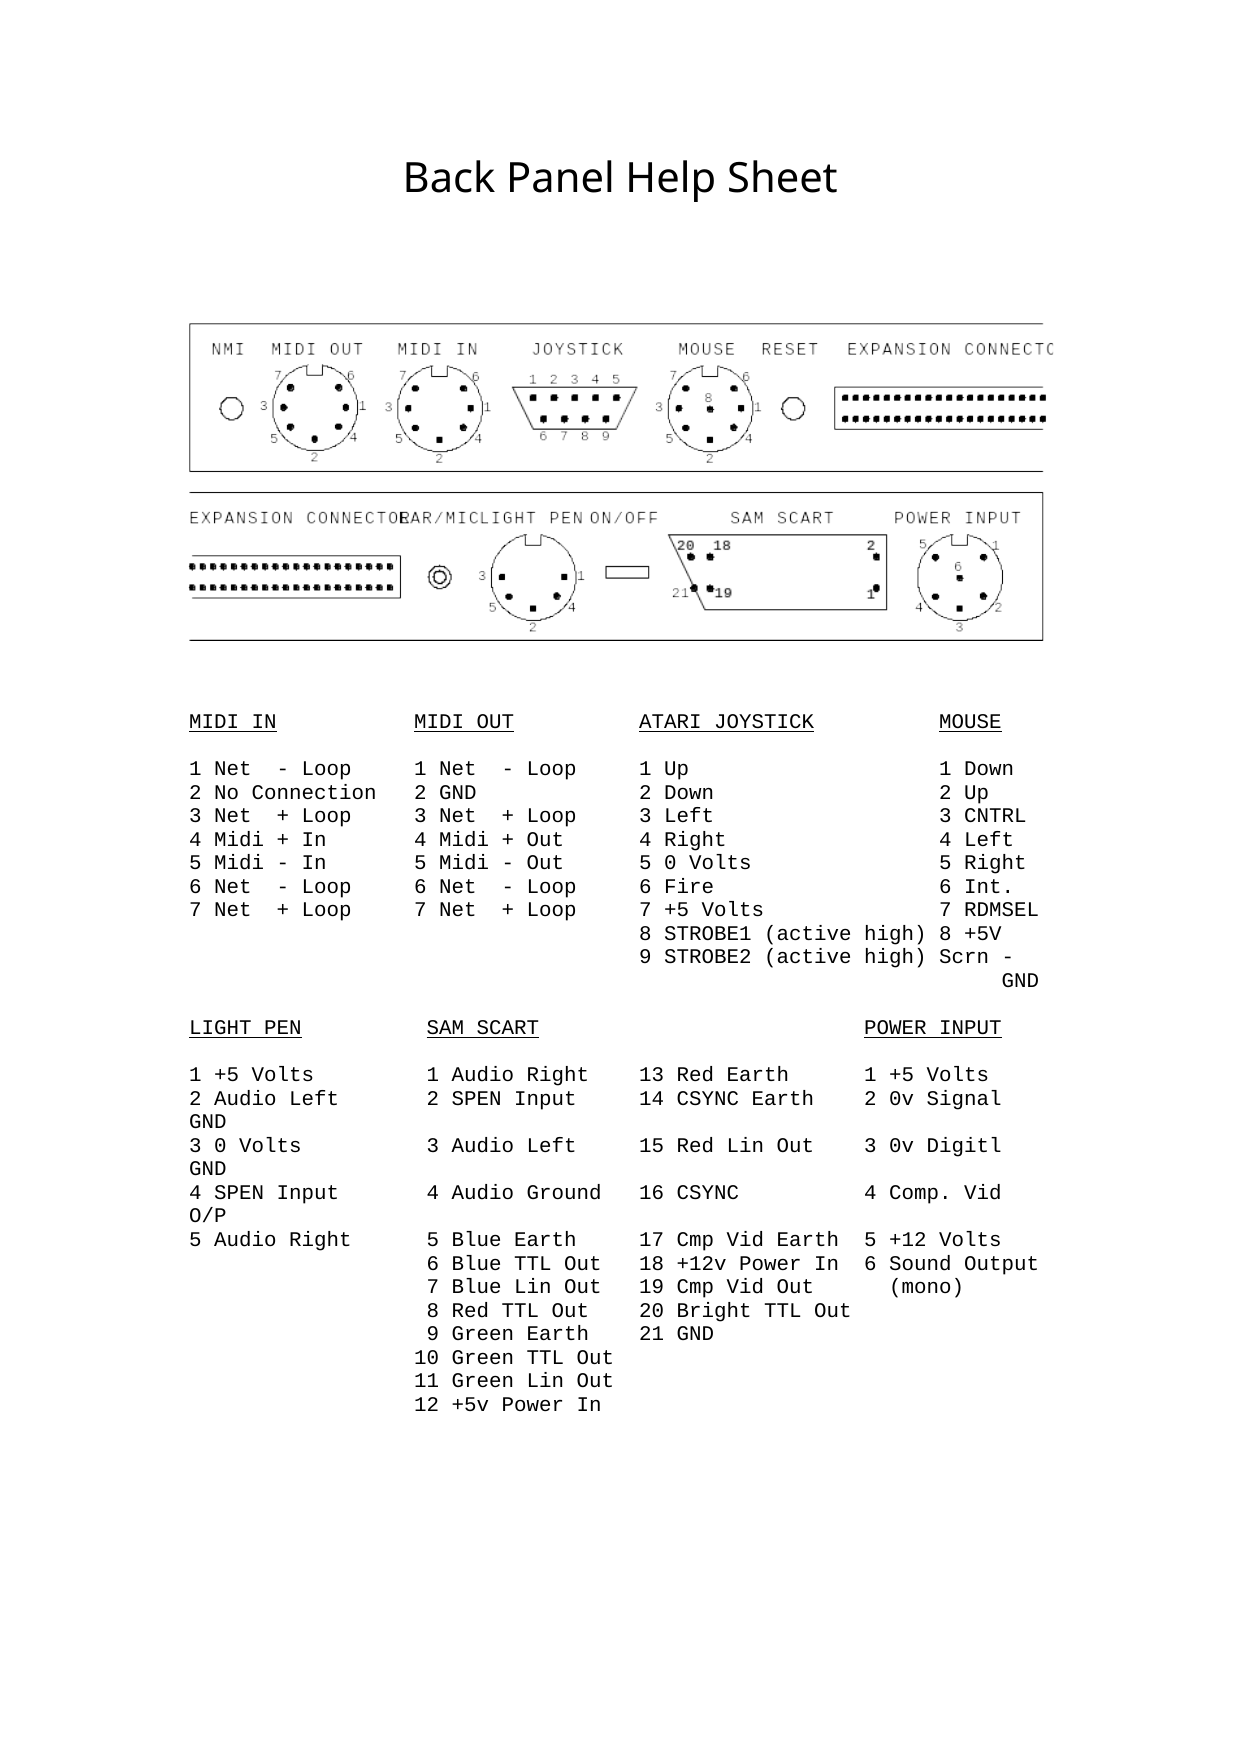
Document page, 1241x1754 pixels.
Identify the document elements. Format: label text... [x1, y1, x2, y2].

text Back Panel Help Sheet [189, 148, 1051, 205]
text 5 Audio Right 5 Blue Earth 17 Cmp Vid Earth 5 +12 Volts [189, 1229, 1051, 1253]
text 7 Net + Loop 7 Net + Loop 7 +5 Volts 7 RDMSEL [189, 899, 1051, 923]
text 9 STROBE2 (active high) Scrn - [189, 947, 1051, 970]
text MIDI IN MIDI OUT ATARI JOYSTICK MOUSE [189, 711, 1051, 735]
text 6 Blue TTL Out 18 +12v Power In 6 Sound Output [189, 1253, 1051, 1276]
text 12 +5v Power In [189, 1394, 1051, 1417]
text 4 Midi + In 4 Midi + Out 4 Right 4 Left [189, 829, 1051, 852]
text 10 Green TTL Out [189, 1347, 1051, 1370]
text GND [189, 970, 1051, 994]
text 1 Net - Loop 1 Net - Loop 1 Up 1 Down [189, 758, 1051, 782]
text 2 No Connection 2 GND 2 Down 2 Up [189, 782, 1051, 805]
text 9 Green Earth 21 GND [189, 1323, 1051, 1347]
text 5 Midi - In 5 Midi - Out 5 0 Volts 5 Right [189, 852, 1051, 876]
text 1 +5 Volts 1 Audio Right 13 Red Earth 1 +5 Volts [189, 1064, 1051, 1088]
text 3 0 Volts 3 Audio Left 15 Red Lin Out 3 0v Digitl GND [189, 1135, 1051, 1182]
text LIGHT PEN SAM SCART POWER INPUT [189, 1017, 1051, 1041]
text 2 Audio Left 2 SPEN Input 14 CSYNC Earth 2 0v Signal GND [189, 1088, 1051, 1135]
text 6 Net - Loop 6 Net - Loop 6 Fire 6 Int. [189, 876, 1051, 899]
text 8 Red TTL Out 20 Bright TTL Out [189, 1300, 1051, 1323]
text 3 Net + Loop 3 Net + Loop 3 Left 3 CNTRL [189, 805, 1051, 829]
text 7 Blue Lin Out 19 Cmp Vid Out (mono) [189, 1276, 1051, 1300]
text 8 STROBE1 (active high) 8 +5V [189, 923, 1051, 947]
text 4 SPEN Input 4 Audio Ground 16 CSYNC 4 Comp. Vid O/P [189, 1182, 1051, 1229]
text 11 Green Lin Out [189, 1370, 1051, 1394]
